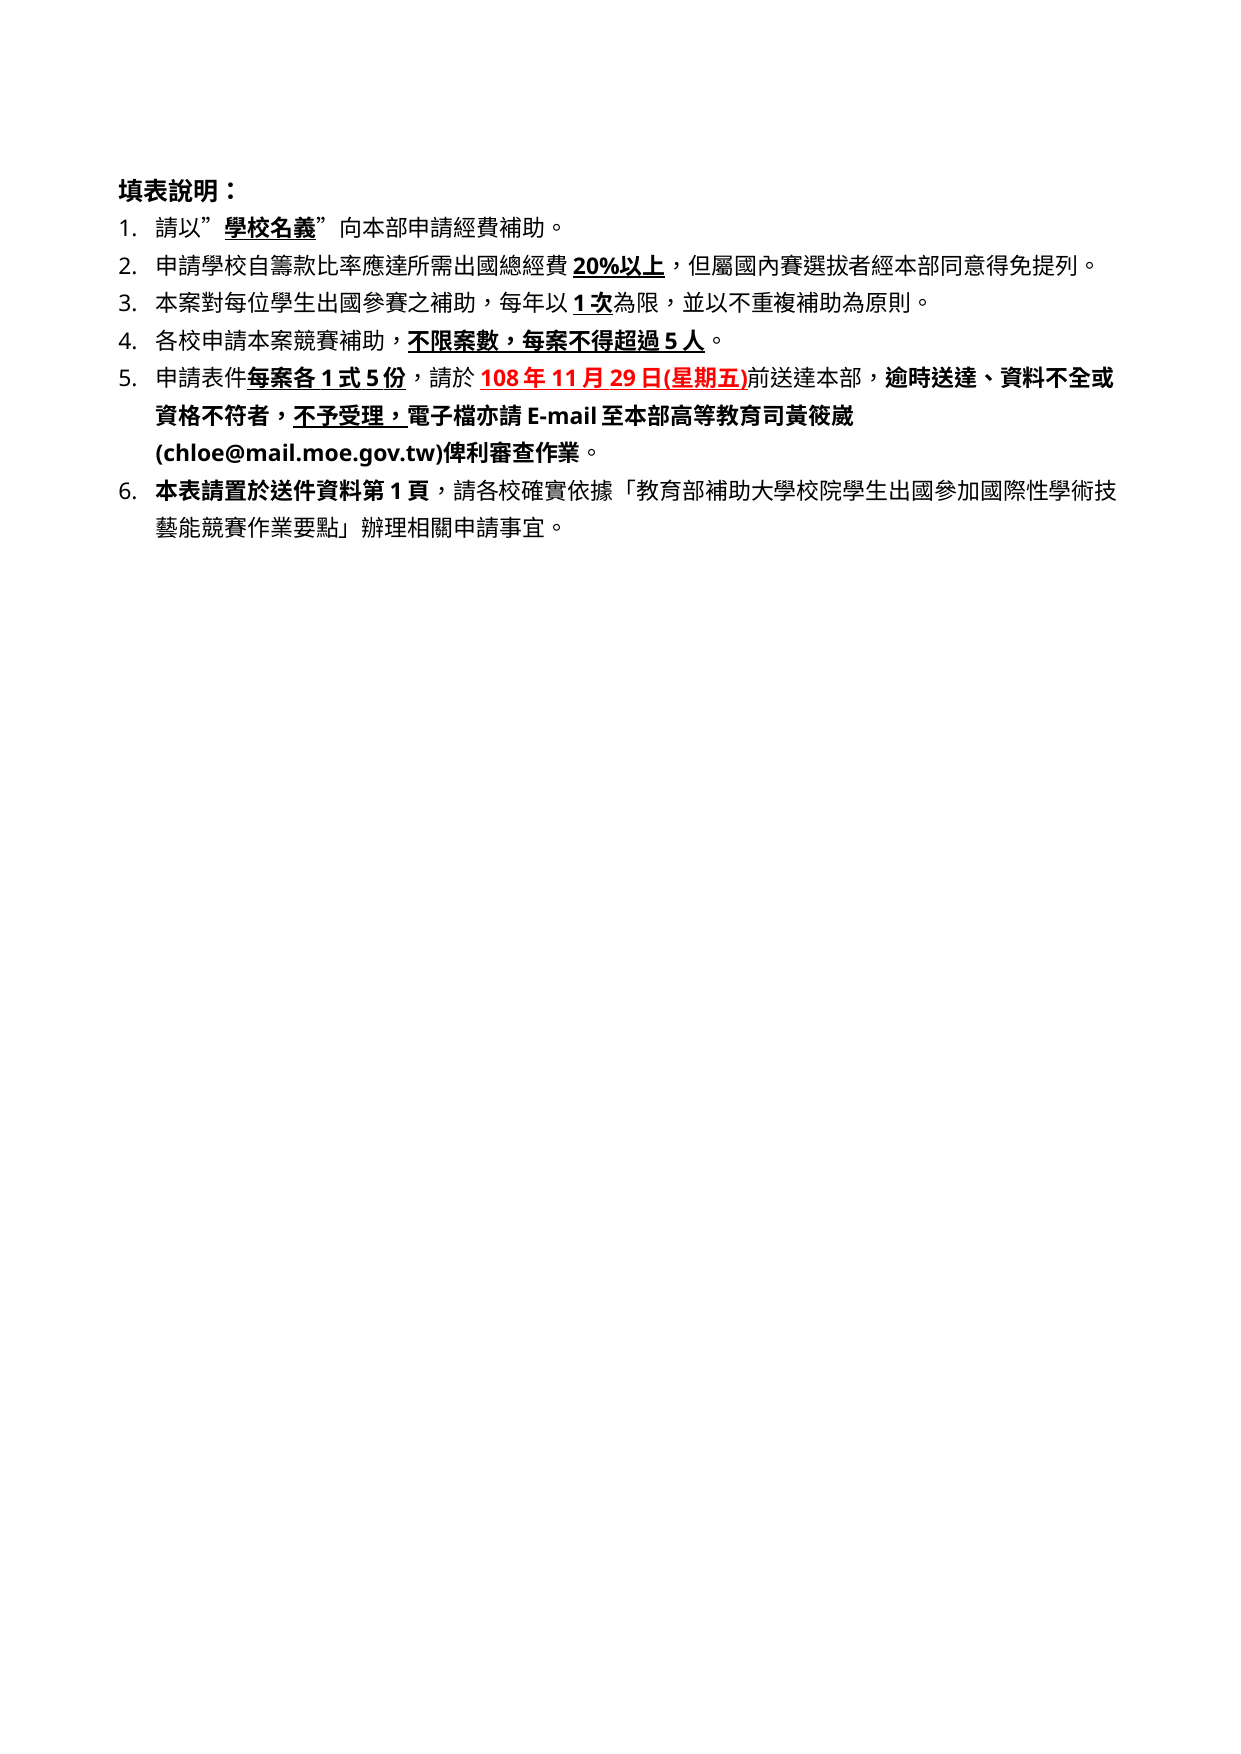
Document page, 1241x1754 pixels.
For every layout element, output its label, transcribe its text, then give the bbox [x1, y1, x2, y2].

list 申請學校自籌款比率應達所需出國總經費20%以上，但屬國內賽選拔者經本部同意得免提列。 [118, 239, 1122, 277]
list 本表請置於送件資料第1頁，請各校確實依據「教育部補助大學校院學生出國參加國際性學術技藝能競賽作業要點」辦理相關申請事宜。 [118, 464, 1122, 539]
text 填表說明： [118, 164, 1122, 202]
list 請以”學校名義”向本部申請經費補助。 [118, 202, 1122, 239]
list 申請表件每案各1式5份，請於108年11月29日(星期五)前送達本部，逾時送達、資料不全或資格不符者，不予受理，電子檔亦請E-mail至本部高等教育司黃筱崴(chloe@mail.moe.gov.tw)俾利審查作業。 [118, 352, 1122, 464]
list 各校申請本案競賽補助，不限案數，每案不得超過5人。 [118, 314, 1122, 352]
list 本案對每位學生出國參賽之補助，每年以1次為限，並以不重複補助為原則。 [118, 277, 1122, 314]
